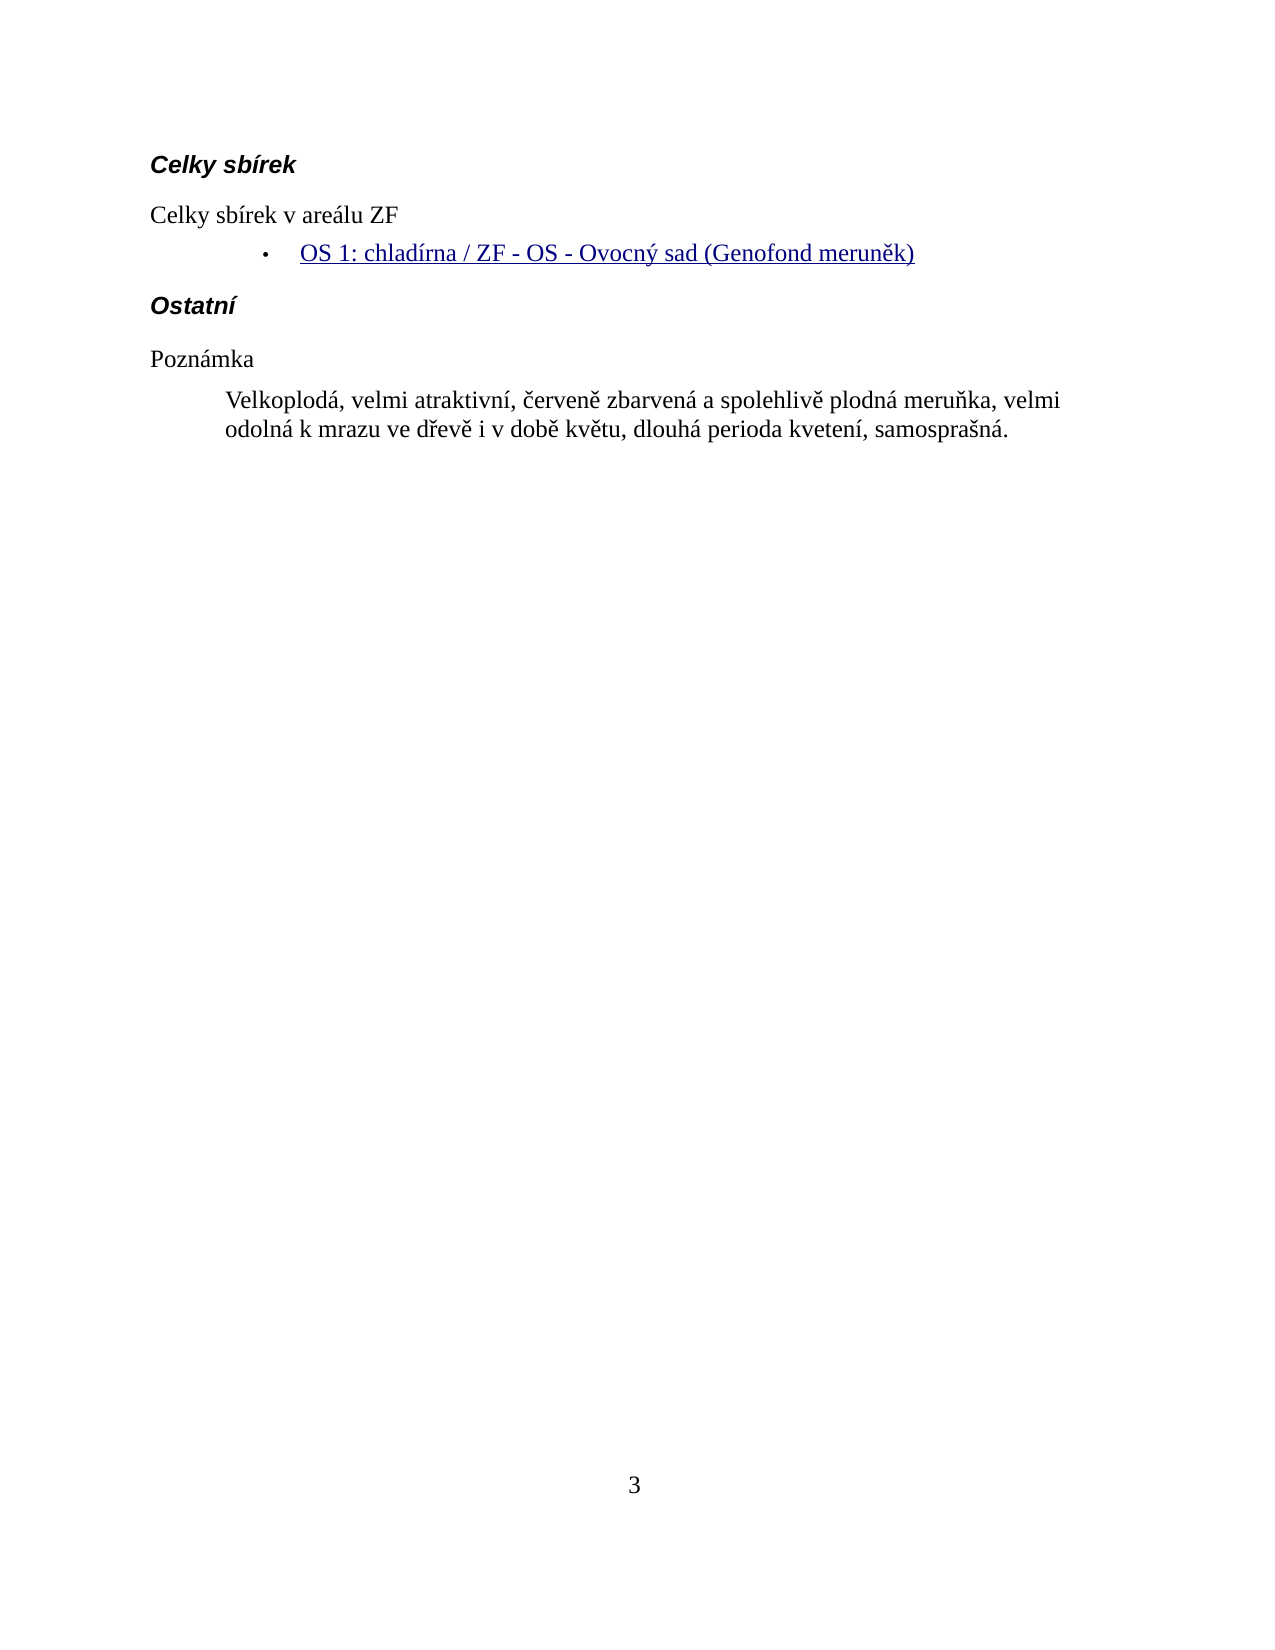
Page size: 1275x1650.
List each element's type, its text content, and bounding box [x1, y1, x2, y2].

text Velkoplodá, velmi atraktivní, červeně zbarvená a spolehlivě plodná meruňka, velmi odolná k mrazu ve dřevě i v době květu, dlouhá perioda kvetení, samosprašná. [225, 385, 1125, 443]
list OS 1: chladírna / ZF - OS - Ovocný sad (Genofond meruněk) [262, 238, 1125, 266]
text Poznámka [150, 344, 1125, 373]
text Celky sbírek v areálu ZF [150, 200, 1125, 229]
subtitle Celky sbírek [150, 150, 1125, 178]
subtitle Ostatní [150, 291, 1125, 320]
